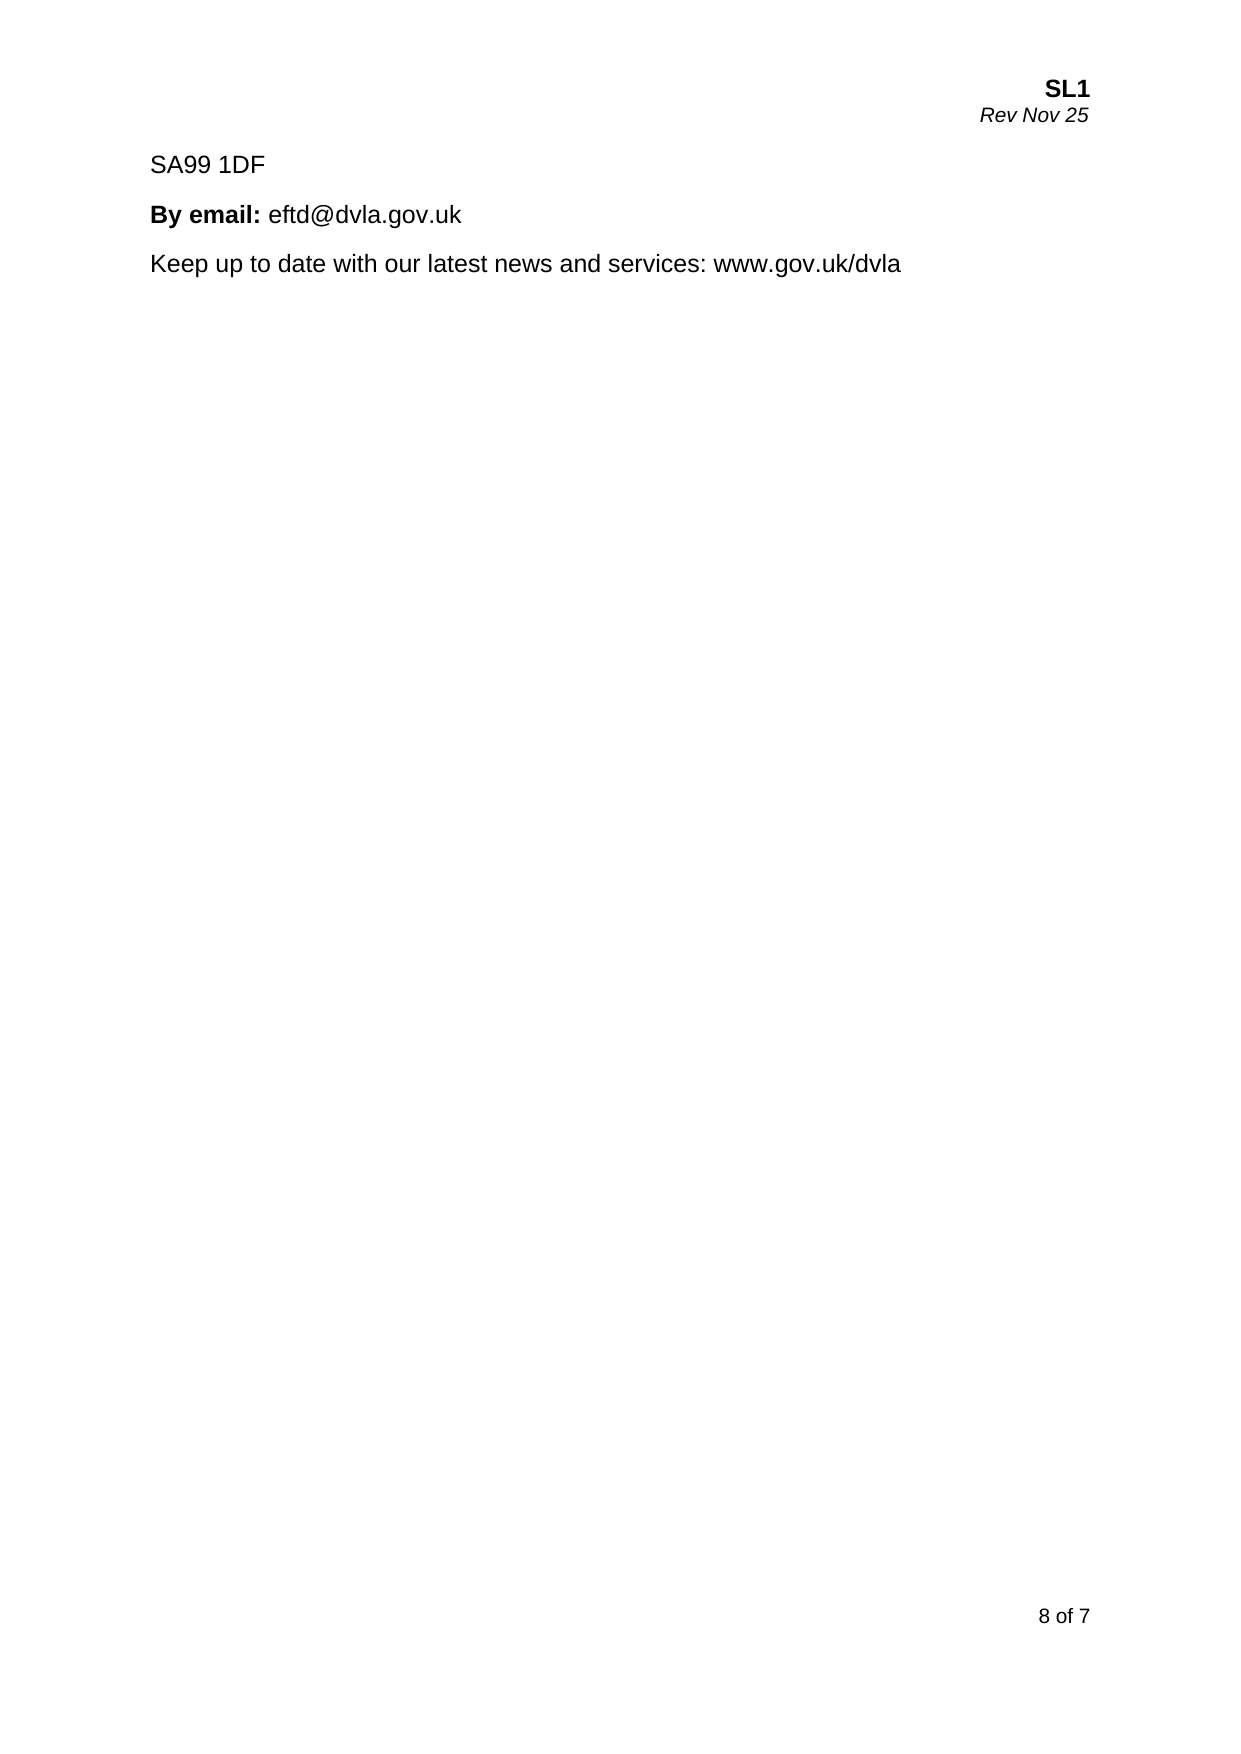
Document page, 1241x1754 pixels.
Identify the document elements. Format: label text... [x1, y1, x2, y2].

text SA99 1DF [150, 150, 1090, 179]
text Keep up to date with our latest news and services: www.gov.uk/dvla [150, 249, 1090, 278]
text By email: eftd@dvla.gov.uk [150, 199, 1090, 228]
